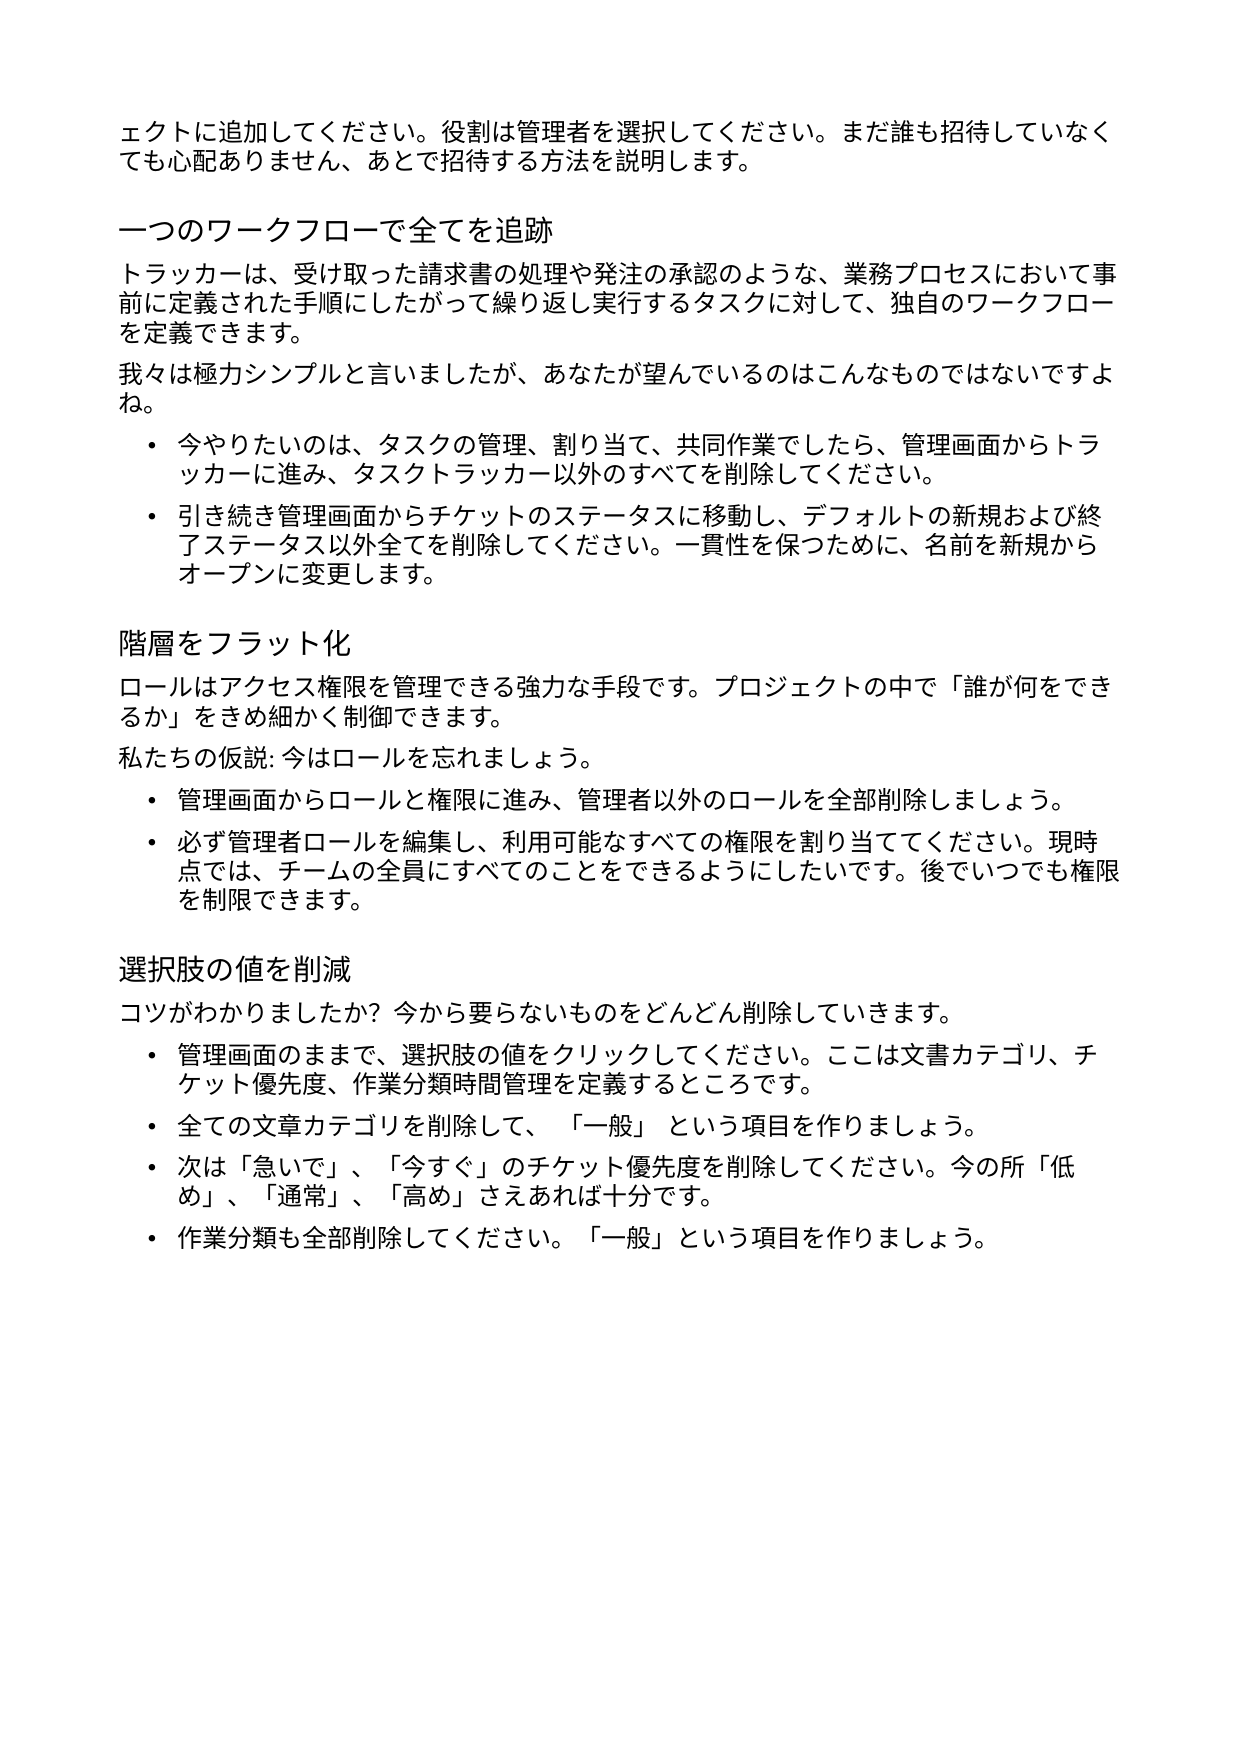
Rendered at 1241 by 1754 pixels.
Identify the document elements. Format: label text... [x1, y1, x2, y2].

text 私たちの仮説: 今はロールを忘れましょう。 [118, 744, 1122, 774]
list 全ての文章カテゴリを削除して、 「一般」 という項目を作りましょう。 [148, 1112, 1122, 1141]
text 我々は極力シンプルと言いましたが、あなたが望んでいるのはこんなものではないですよね。 [118, 360, 1122, 419]
text ロールはアクセス権限を管理できる強力な手段です。プロジェクトの中で「誰が何をできるか」をきめ細かく制御できます。 [118, 673, 1122, 732]
text ェクトに追加してください。役割は管理者を選択してください。まだ誰も招待していなくても心配ありません、あとで招待する方法を説明します。 [118, 118, 1122, 176]
list 管理画面からロールと権限に進み、管理者以外のロールを全部削除しましょう。 [148, 786, 1122, 815]
subtitle 階層をフラット化 [118, 627, 1122, 661]
list 今やりたいのは、タスクの管理、割り当て、共同作業でしたら、管理画面からトラッカーに進み、タスクトラッカー以外のすべてを削除してください。 [148, 431, 1122, 489]
list 管理画面のままで、選択肢の値をクリックしてください。ここは文書カテゴリ、チケット優先度、作業分類時間管理を定義するところです。 [148, 1041, 1122, 1099]
subtitle 選択肢の値を削減 [118, 953, 1122, 987]
list 引き続き管理画面からチケットのステータスに移動し、デフォルトの新規および終了ステータス以外全てを削除してください。一貫性を保つために、名前を新規からオープンに変更します。 [148, 502, 1122, 589]
text コツがわかりましたか？今から要らないものをどんどん削除していきます。 [118, 999, 1122, 1028]
list 次は「急いで」、「今すぐ」のチケット優先度を削除してください。今の所「低め」、「通常」、「高め」さえあれば十分です。 [148, 1153, 1122, 1212]
subtitle 一つのワークフローで全てを追跡 [118, 214, 1122, 248]
text トラッカーは、受け取った請求書の処理や発注の承認のような、業務プロセスにおいて事前に定義された手順にしたがって繰り返し実行するタスクに対して、独自のワークフローを定義できます。 [118, 260, 1122, 348]
list 必ず管理者ロールを編集し、利用可能なすべての権限を割り当ててください。現時点では、チームの全員にすべてのことをできるようにしたいです。後でいつでも権限を制限できます。 [148, 828, 1122, 915]
list 作業分類も全部削除してください。「一般」という項目を作りましょう。 [148, 1224, 1122, 1253]
